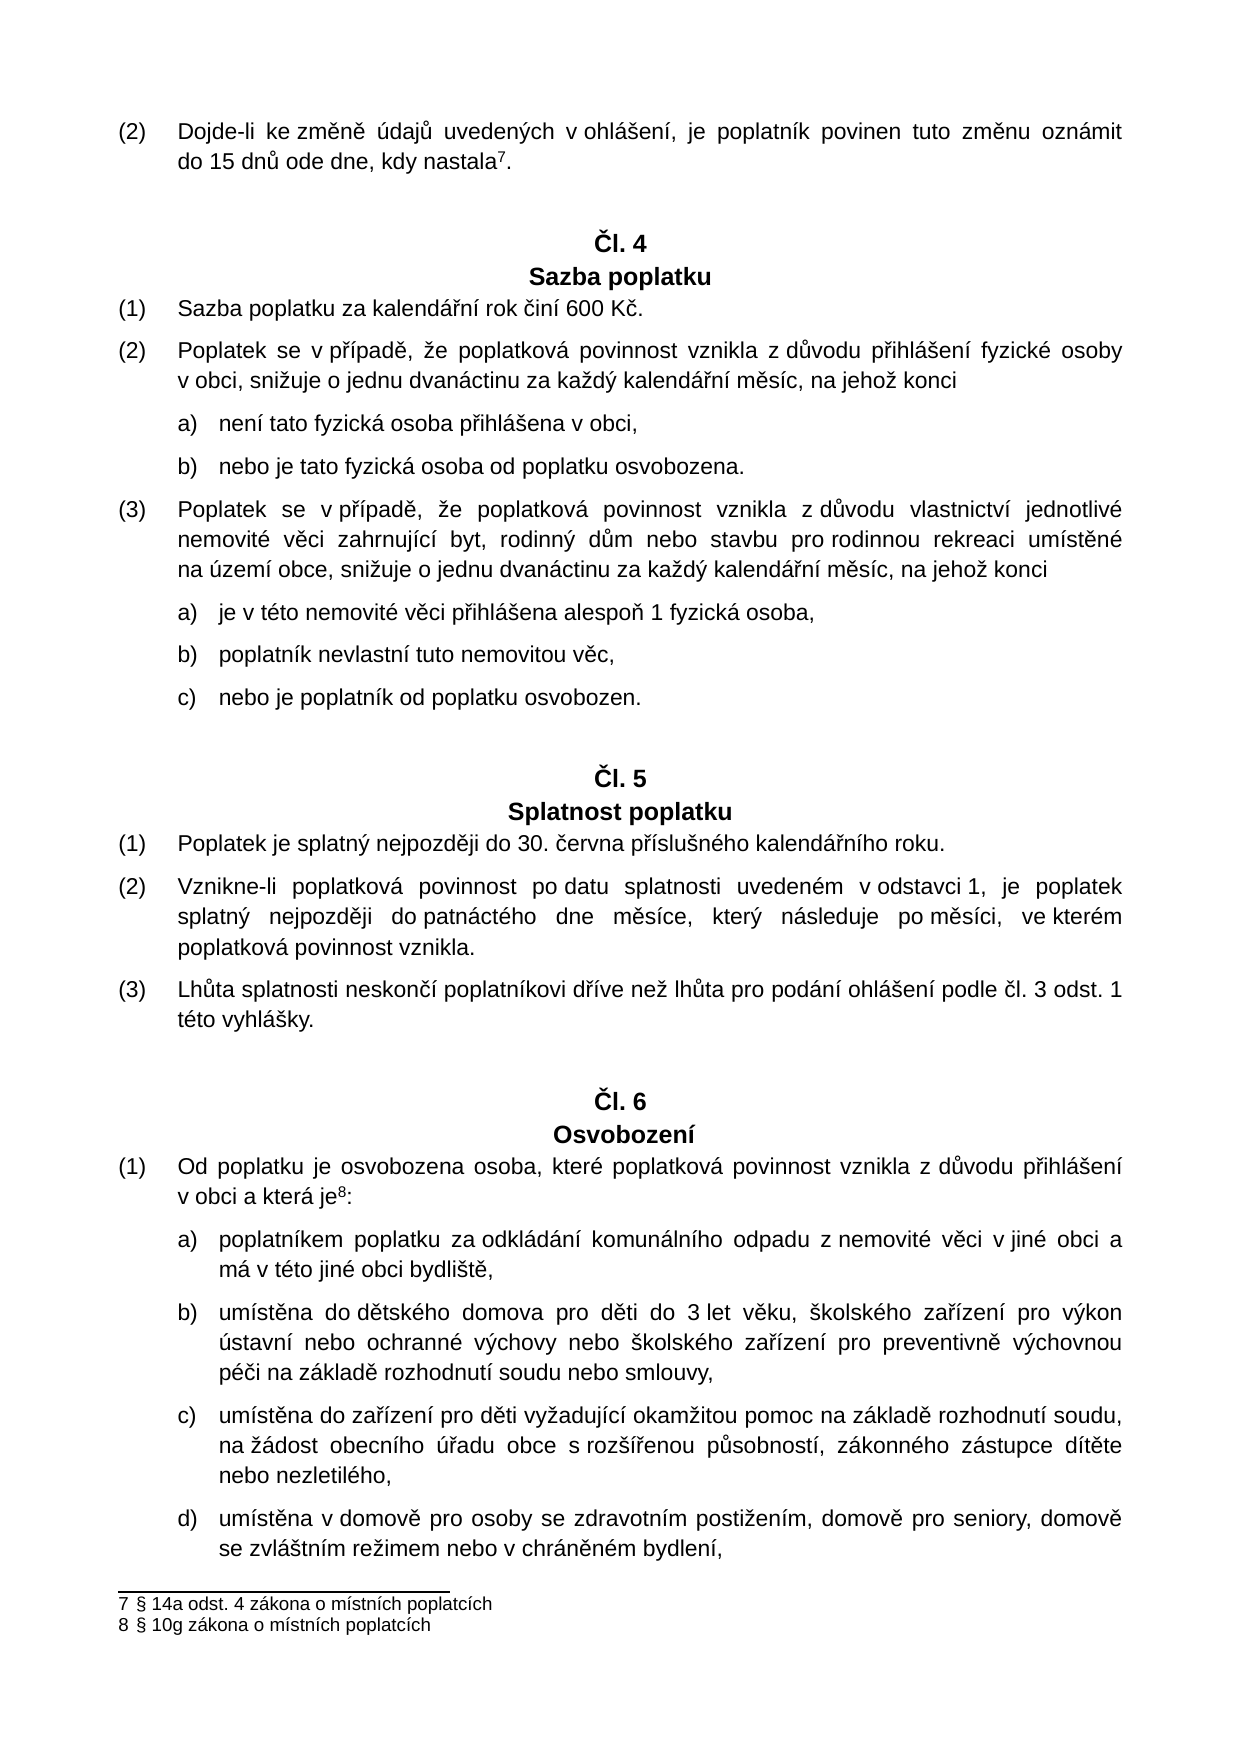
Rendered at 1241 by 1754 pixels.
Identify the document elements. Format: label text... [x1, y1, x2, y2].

list § 10g zákona o místních poplatcích [118, 1614, 1122, 1635]
subtitle Čl. 6 Osvobození [118, 1087, 1122, 1148]
list Poplatek je splatný nejpozději do 30. června příslušného kalendářního roku. [118, 830, 1122, 857]
list Dojde-li ke změně údajů uvedených v ohlášení, je poplatník povinen tuto změnu oznámit do 15 dnů ode dne, kdy nastala. [118, 118, 1122, 175]
list Od poplatku je osvobozena osoba, které poplatková povinnost vznikla z důvodu přihlášení v obci a která je: [118, 1153, 1122, 1209]
subtitle Čl. 4 Sazba poplatku [118, 228, 1122, 290]
list Lhůta splatnosti neskončí poplatníkovi dříve než lhůta pro podání ohlášení podle čl. 3 odst. 1 této vyhlášky. [118, 976, 1122, 1033]
list umístěna do dětského domova pro děti do 3 let věku, školského zařízení pro výkon ústavní nebo ochranné výchovy nebo školského zařízení pro preventivně výchovnou péči na základě rozhodnutí soudu nebo smlouvy, [177, 1298, 1122, 1385]
list nebo je tato fyzická osoba od poplatku osvobozena. [177, 453, 1122, 479]
list je v této nemovité věci přihlášena alespoň 1 fyzická osoba, [177, 599, 1122, 625]
list Poplatek se v případě, že poplatková povinnost vznikla z důvodu vlastnictví jednotlivé nemovité věci zahrnující byt, rodinný dům nebo stavbu pro rodinnou rekreaci umístěné na území obce, snižuje o jednu dvanáctinu za každý kalendářní měsíc, na jehož konci [118, 496, 1122, 582]
list umístěna do zařízení pro děti vyžadující okamžitou pomoc na základě rozhodnutí soudu, na žádost obecního úřadu obce s rozšířenou působností, zákonného zástupce dítěte nebo nezletilého, [177, 1402, 1122, 1488]
list poplatníkem poplatku za odkládání komunálního odpadu z nemovité věci v jiné obci a má v této jiné obci bydliště, [177, 1226, 1122, 1282]
list Sazba poplatku za kalendářní rok činí 600 Kč. [118, 294, 1122, 321]
list poplatník nevlastní tuto nemovitou věc, [177, 641, 1122, 668]
list § 14a odst. 4 zákona o místních poplatcích [118, 1592, 1122, 1614]
subtitle Čl. 5 Splatnost poplatku [118, 764, 1122, 826]
list nebo je poplatník od poplatku osvobozen. [177, 684, 1122, 711]
list Vznikne-li poplatková povinnost po datu splatnosti uvedeném v odstavci 1, je poplatek splatný nejpozději do patnáctého dne měsíce, který následuje po měsíci, ve kterém poplatková povinnost vznikla. [118, 873, 1122, 960]
list umístěna v domově pro osoby se zdravotním postižením, domově pro seniory, domově se zvláštním režimem nebo v chráněném bydlení, [177, 1505, 1122, 1561]
list Poplatek se v případě, že poplatková povinnost vznikla z důvodu přihlášení fyzické osoby v obci, snižuje o jednu dvanáctinu za každý kalendářní měsíc, na jehož konci [118, 337, 1122, 394]
list není tato fyzická osoba přihlášena v obci, [177, 410, 1122, 437]
